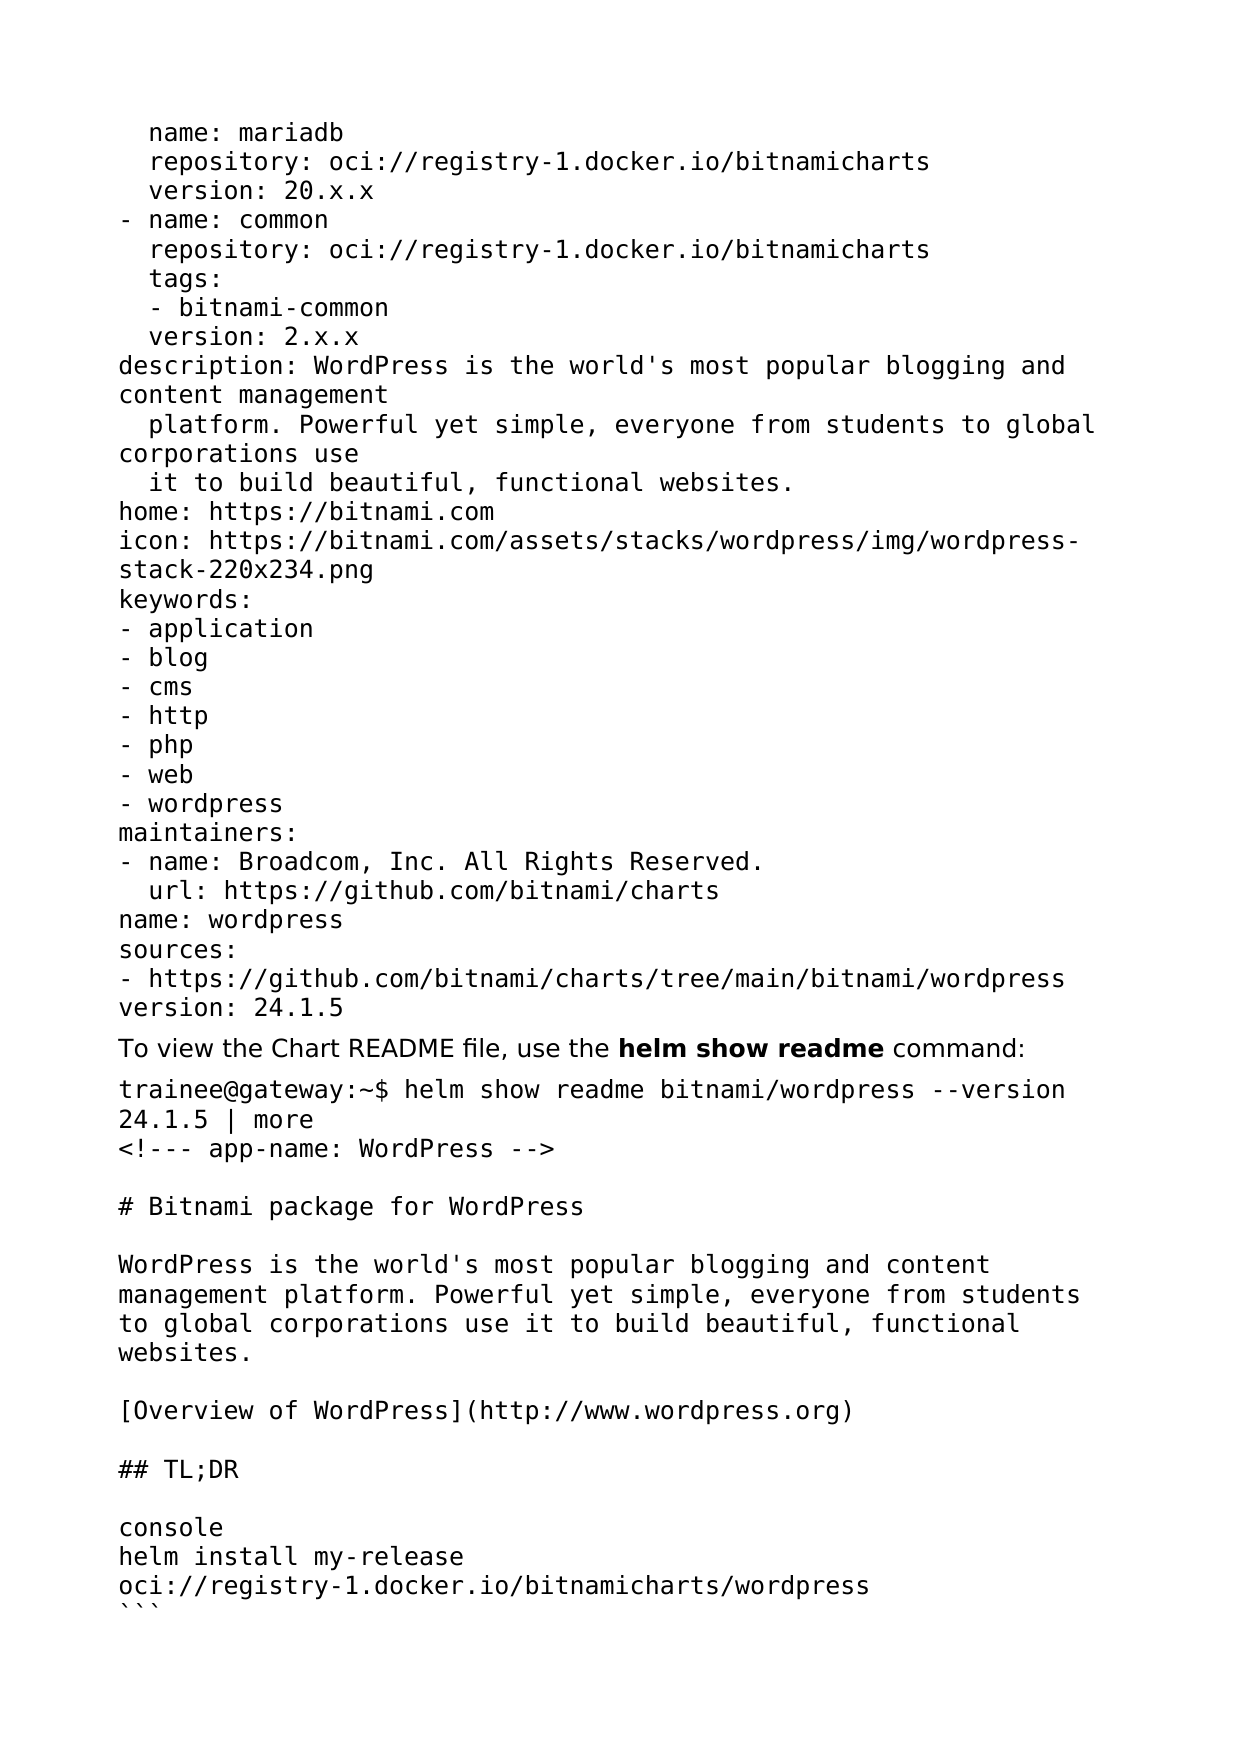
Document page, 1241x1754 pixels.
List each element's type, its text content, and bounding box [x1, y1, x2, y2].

text name: mariadb repository: oci://registry-1.docker.io/bitnamicharts version: 20.x.x - name: common repository: oci://registry-1.docker.io/bitnamicharts tags: - bitnami-common version: 2.x.x description: WordPress is the world's most popular blogging and content management platform. Powerful yet simple, everyone from students to global corporations use it to build beautiful, functional websites. home: https://bitnami.com icon: https://bitnami.com/assets/stacks/wordpress/img/wordpress-stack-220x234.png keywords: - application - blog - cms - http - php - web - wordpress maintainers: - name: Broadcom, Inc. All Rights Reserved. url: https://github.com/bitnami/charts name: wordpress sources: - https://github.com/bitnami/charts/tree/main/bitnami/wordpress version: 24.1.5 [118, 118, 1122, 1022]
text trainee@gateway:~$ helm show readme bitnami/wordpress --version 24.1.5 | more <!--- app-name: WordPress --> # Bitnami package for WordPress WordPress is the world's most popular blogging and content management platform. Powerful yet simple, everyone from students to global corporations use it to build beautiful, functional websites. [Overview of WordPress](http://www.wordpress.org) ## TL;DR console helm install my-release oci://registry-1.docker.io/bitnamicharts/wordpress ``` [118, 1076, 1122, 1630]
text To view the Chart README file, use the helm show readme command: [118, 1034, 1122, 1063]
